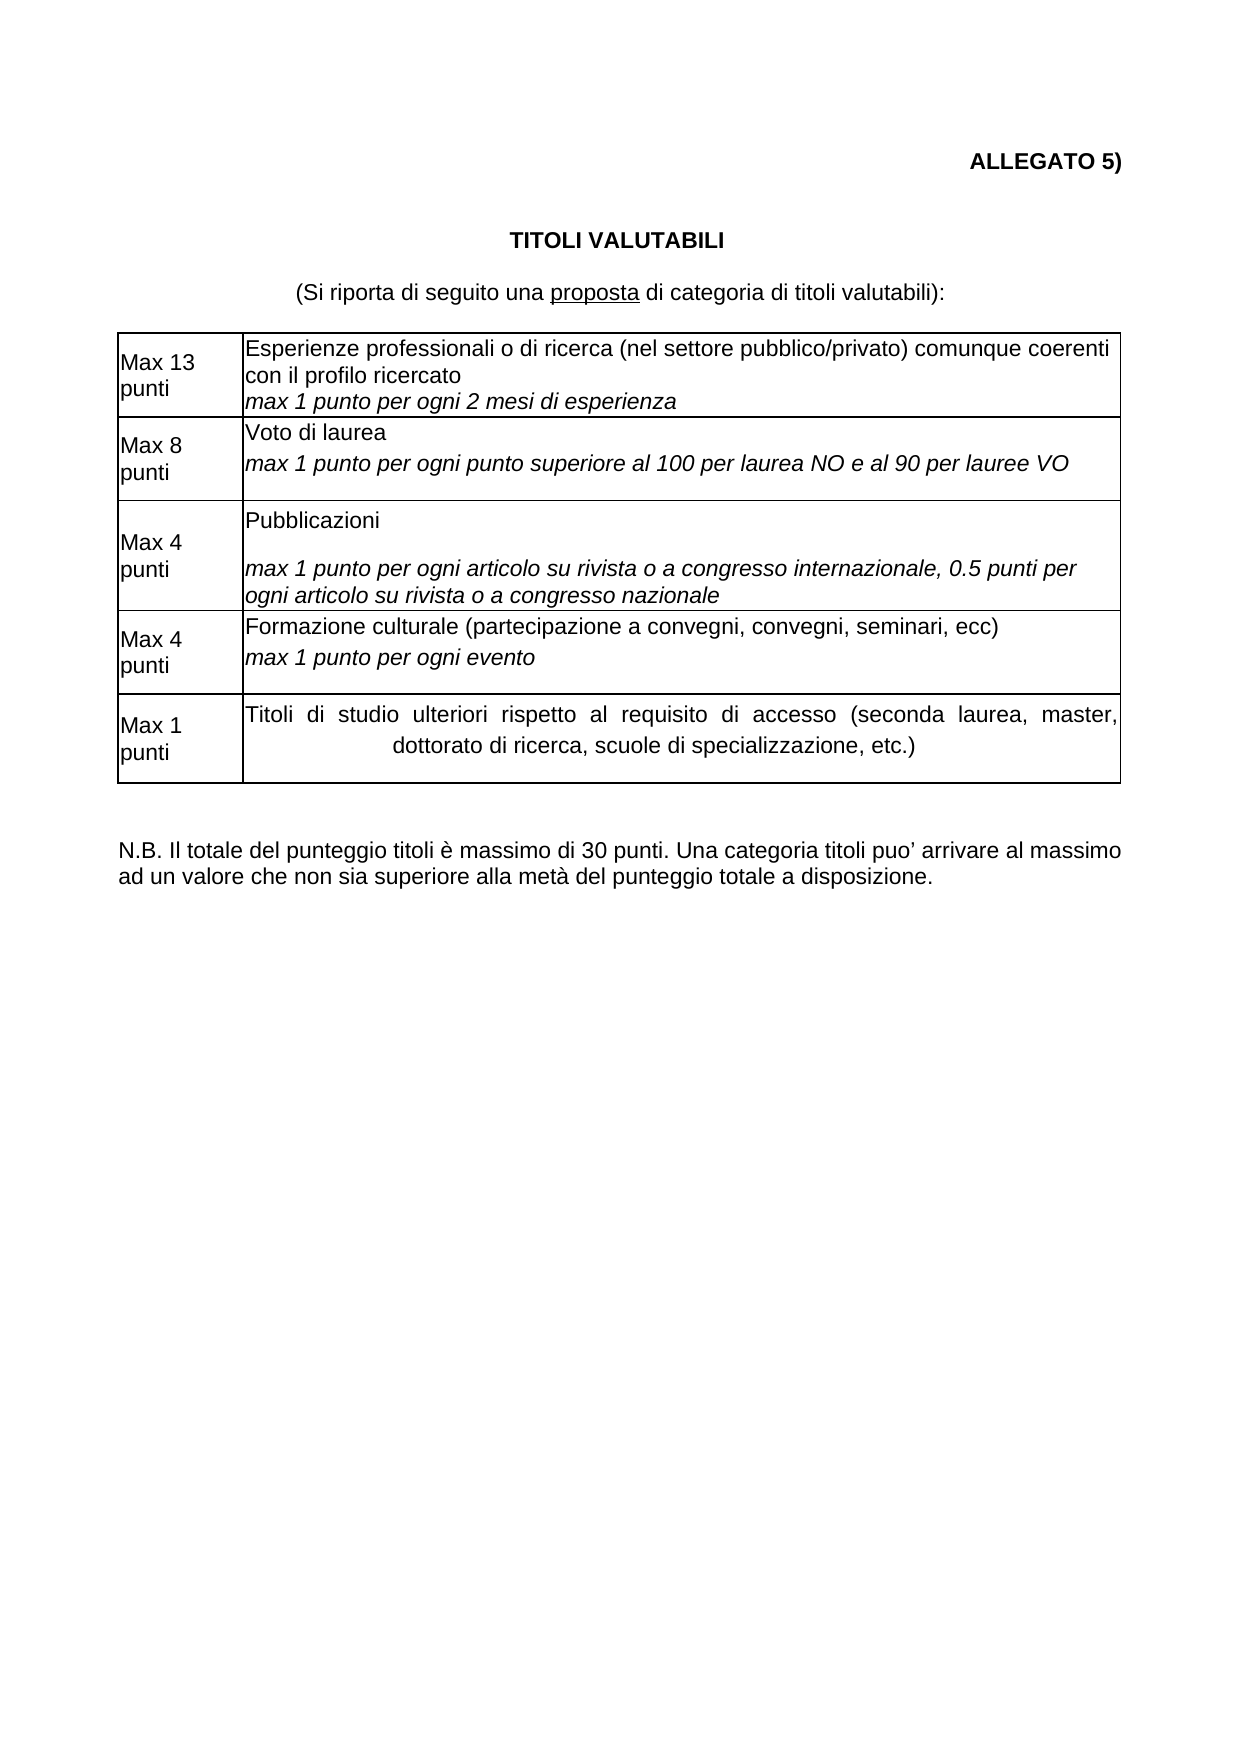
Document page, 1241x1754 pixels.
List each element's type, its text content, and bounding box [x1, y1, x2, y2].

table_cell Pubblicazioni max 1 punto per ogni articolo su rivista o a congresso internazionale, 0.5 punti per ogni articolo su rivista o a congresso nazionale [244, 501, 1120, 610]
table_cell Max 1 punti [119, 695, 242, 782]
table_cell Max 8 punti [119, 418, 242, 500]
table_cell Voto di laurea max 1 punto per ogni punto superiore al 100 per laurea NO e al 90 per lauree VO [244, 418, 1120, 500]
text ALLEGATO 5) [118, 148, 1122, 174]
text TITOLI VALUTABILI [118, 227, 1122, 253]
table_cell Titoli di studio ulteriori rispetto al requisito di accesso (seconda laurea, master, dottorato di ricerca, scuole di specializzazione, etc.) [244, 695, 1120, 782]
table_cell Max 4 punti [119, 501, 242, 610]
text (Si riporta di seguito una proposta di categoria di titoli valutabili): [118, 279, 1122, 306]
table_cell Max 4 punti [119, 611, 242, 693]
table_cell Formazione culturale (partecipazione a convegni, convegni, seminari, ecc) max 1 punto per ogni evento [244, 611, 1120, 693]
table_header Esperienze professionali o di ricerca (nel settore pubblico/privato) comunque coerenti con il profilo ricercato max 1 punto per ogni 2 mesi di esperienza [244, 334, 1120, 416]
text N.B. Il totale del punteggio titoli è massimo di 30 punti. Una categoria titoli puo’ arrivare al massimo ad un valore che non sia superiore alla metà del punteggio totale a disposizione. [118, 837, 1122, 889]
table_header Max 13 punti [119, 334, 242, 416]
